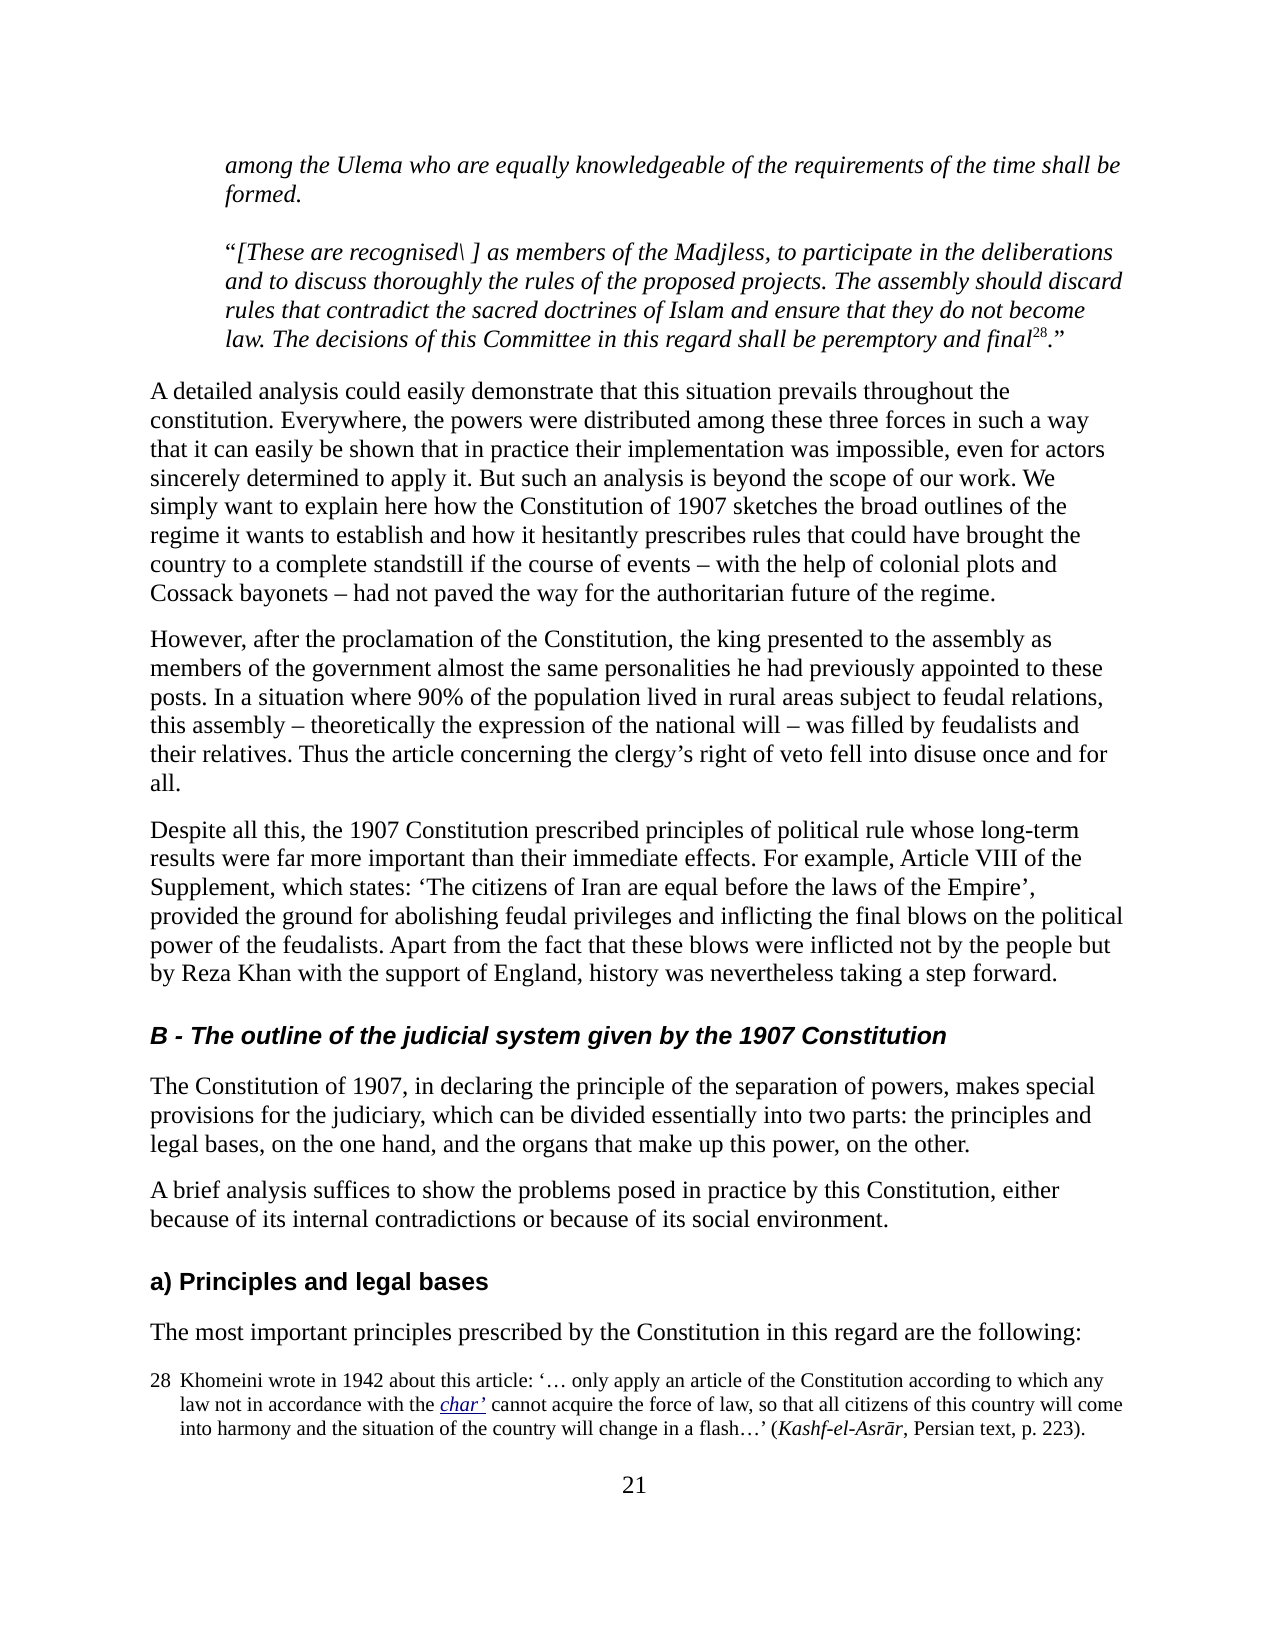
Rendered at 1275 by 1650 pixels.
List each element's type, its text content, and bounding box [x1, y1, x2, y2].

text “[These are recognised\ ] as members of the Madjless, to participate in the deliberations and to discuss thoroughly the rules of the proposed projects. The assembly should discard rules that contradict the sacred doctrines of Islam and ensure that they do not become law. The decisions of this Committee in this regard shall be peremptory and final.” [225, 237, 1125, 352]
text However, after the proclamation of the Constitution, the king presented to the assembly as members of the government almost the same personalities he had previously appointed to these posts. In a situation where 90% of the population lived in rural areas subject to feudal relations, this assembly – theoretically the expression of the national will – was filled by feudalists and their relatives. Thus the article concerning the clergy’s right of veto fell into disuse once and for all. [150, 624, 1125, 797]
text A brief analysis suffices to show the problems posed in practice by this Constitution, either because of its internal contradictions or because of its social environment. [150, 1175, 1125, 1233]
text A detailed analysis could easily demonstrate that this situation prevails throughout the constitution. Everywhere, the powers were distributed among these three forces in such a way that it can easily be shown that in practice their implementation was impossible, even for actors sincerely determined to apply it. But such an analysis is beyond the scope of our work. We simply want to explain here how the Constitution of 1907 sketches the broad outlines of the regime it wants to establish and how it hesitantly prescribes rules that could have brought the country to a complete standstill if the course of events – with the help of colonial plots and Cossack bayonets – had not paved the way for the authoritarian future of the regime. [150, 376, 1125, 606]
text The most important principles prescribed by the Constitution in this regard are the following: [150, 1317, 1125, 1346]
subtitle a) Principles and legal bases [150, 1267, 1125, 1295]
text among the Ulema who are equally knowledgeable of the requirements of the time shall be formed. [225, 150, 1125, 207]
text Khomeini wrote in 1942 about this article: ‘… only apply an article of the Constitution according to which any law not in accordance with the char’ cannot acquire the force of law, so that all citizens of this country will come into harmony and the situation of the country will change in a flash…’ (Kashf-el-Asrār, Persian text, p. 223). [150, 1368, 1125, 1440]
text Despite all this, the 1907 Constitution prescribed principles of political rule whose long-term results were far more important than their immediate effects. For example, Article VIII of the Supplement, which states: ‘The citizens of Iran are equal before the laws of the Empire’, provided the ground for abolishing feudal privileges and inflicting the final blows on the political power of the feudalists. Apart from the fact that these blows were inflicted not by the people but by Reza Khan with the support of England, history was nevertheless taking a step forward. [150, 815, 1125, 987]
subtitle B - The outline of the judicial system given by the 1907 Constitution [150, 1021, 1125, 1050]
text The Constitution of 1907, in declaring the principle of the separation of powers, makes special provisions for the judiciary, which can be divided essentially into two parts: the principles and legal bases, on the one hand, and the organs that make up this power, on the other. [150, 1071, 1125, 1157]
